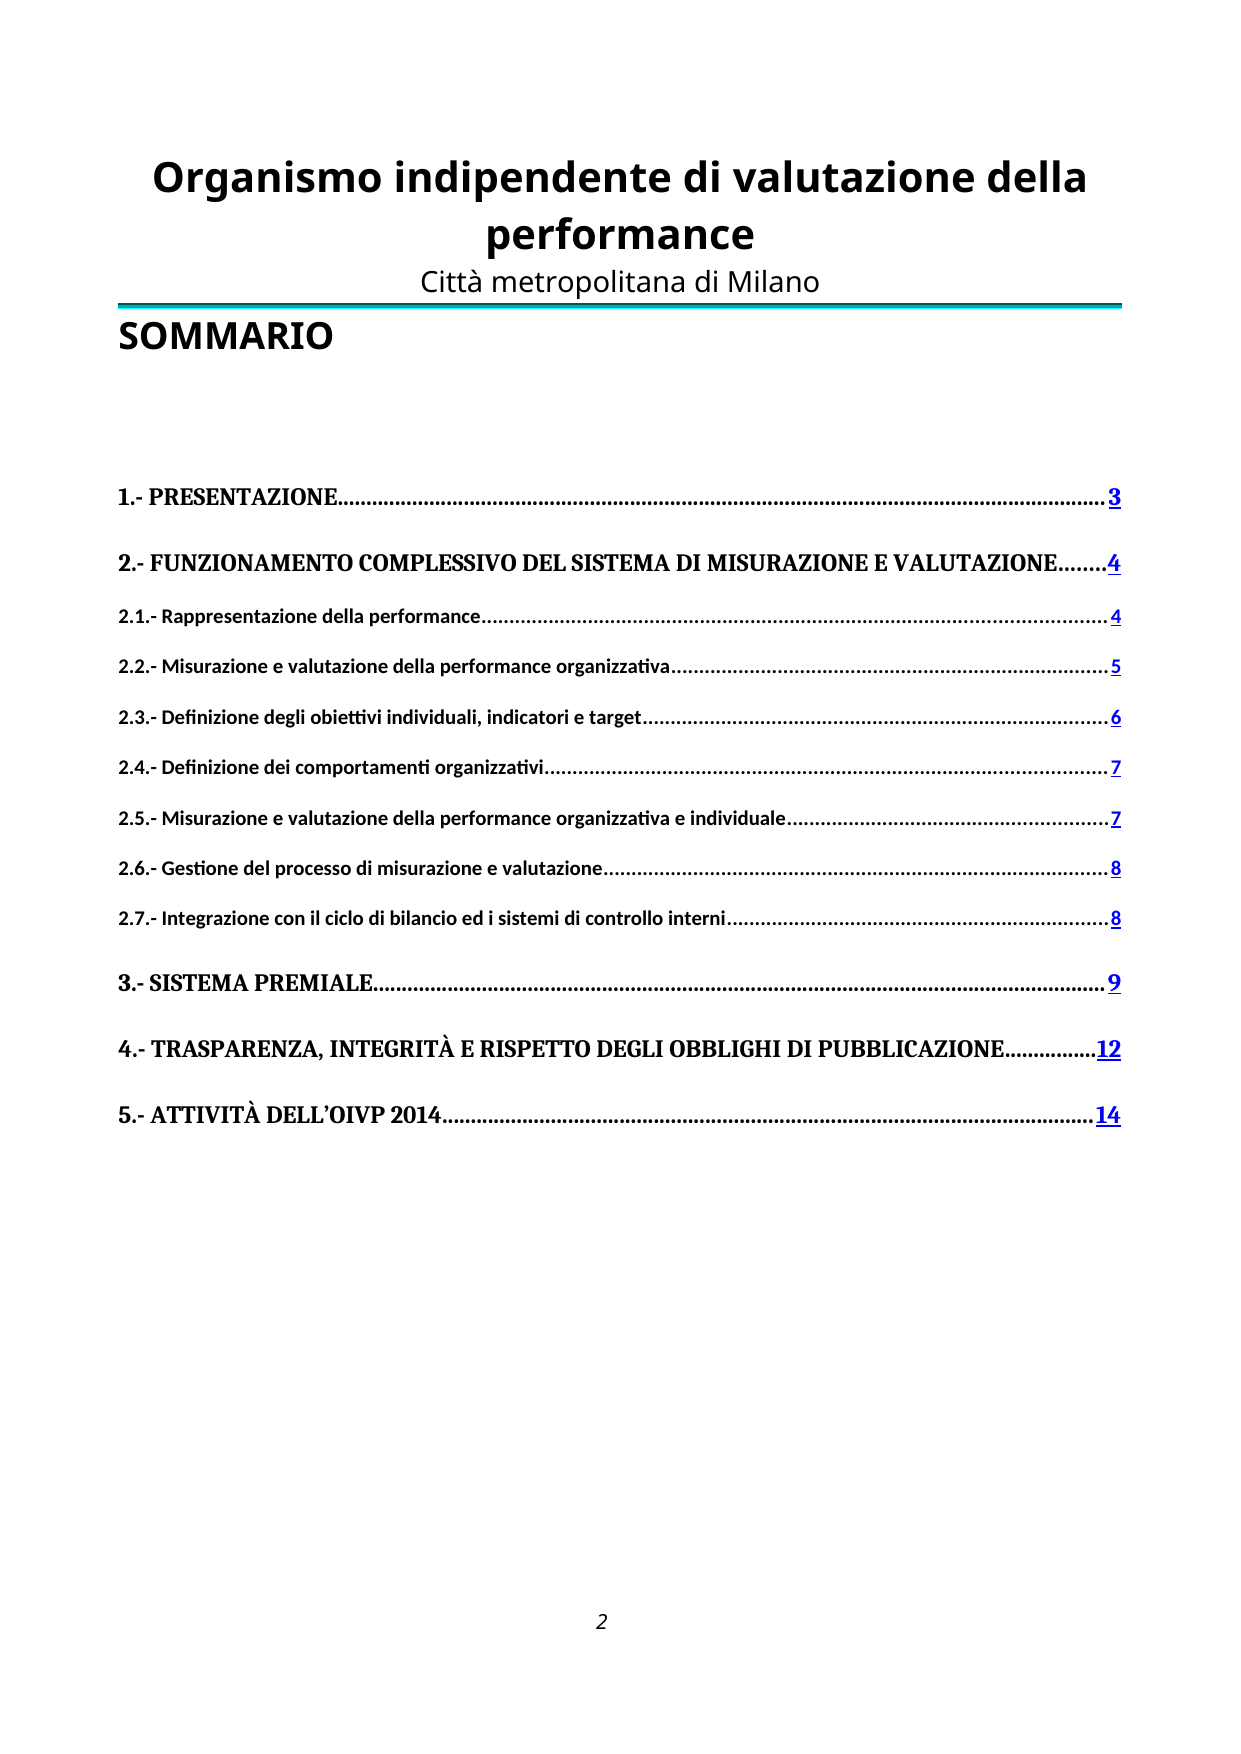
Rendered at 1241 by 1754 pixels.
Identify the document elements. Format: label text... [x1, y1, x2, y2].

text 2.3.- Definizione degli obiettivi individuali, indicatori e target 6 [118, 704, 1122, 729]
text 2.2.- Misurazione e valutazione della performance organizzativa 5 [118, 653, 1122, 679]
text 4.- Trasparenza, integrità e rispetto degli obblighi di pubblicazione 12 [118, 1035, 1122, 1063]
text 3.- Sistema premiale 9 [118, 968, 1122, 997]
text 2.7.- Integrazione con il ciclo di bilancio ed i sistemi di controllo interni 8 [118, 906, 1122, 931]
text 1.- Presentazione 3 [118, 483, 1122, 512]
text 2.- Funzionamento complessivo del sistema di misurazione e valutazione 4 [118, 549, 1122, 578]
text SOMMARIO [118, 309, 1122, 360]
text 2.4.- Definizione dei comportamenti organizzativi 7 [118, 754, 1122, 780]
text 2.1.- Rappresentazione della performance 4 [118, 603, 1122, 628]
text 5.- Attività dell’OIVP 2014 14 [118, 1101, 1122, 1130]
text 2.5.- Misurazione e valutazione della performance organizzativa e individuale 7 [118, 805, 1122, 830]
text 2.6.- Gestione del processo di misurazione e valutazione 8 [118, 855, 1122, 881]
